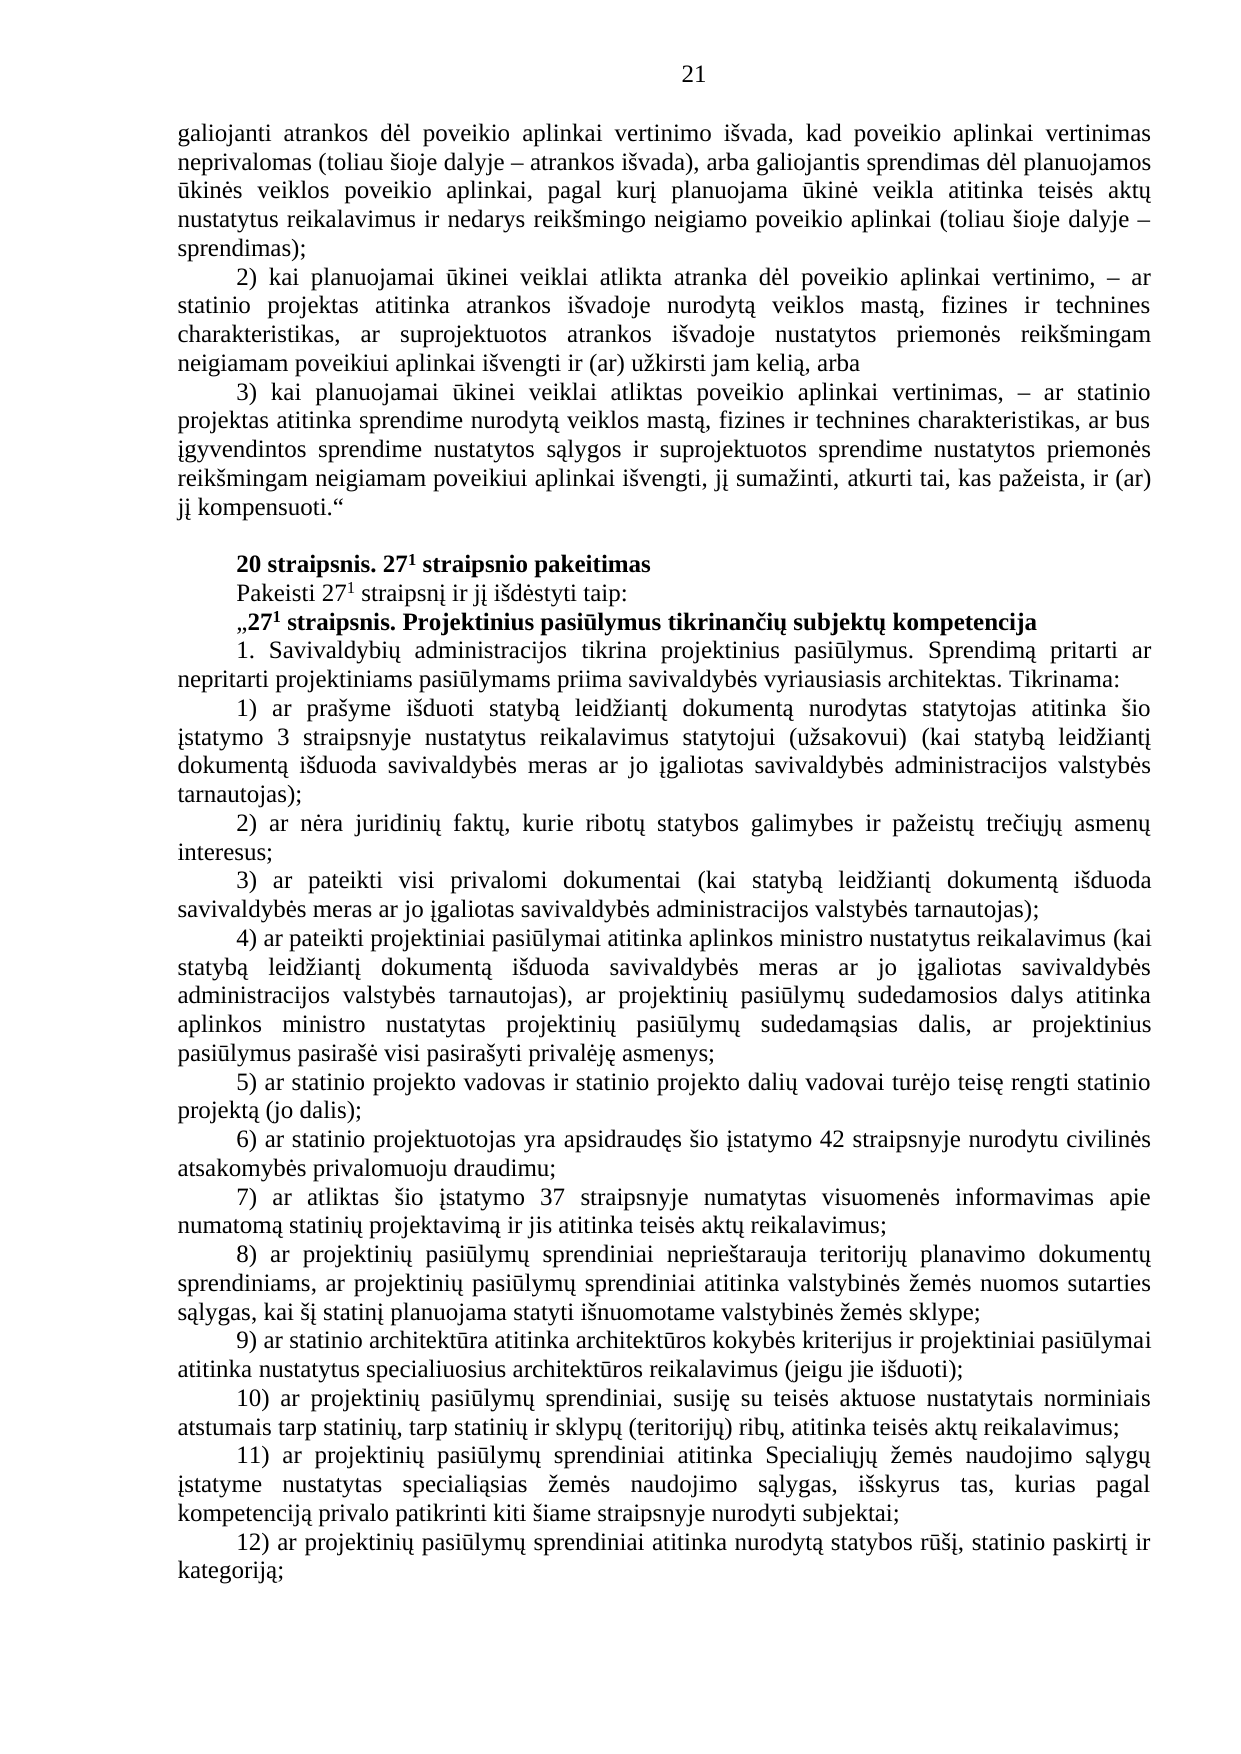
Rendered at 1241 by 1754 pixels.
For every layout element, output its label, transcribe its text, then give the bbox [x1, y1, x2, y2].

text 11) ar projektinių pasiūlymų sprendiniai atitinka Specialiųjų žemės naudojimo sąlygų įstatyme nustatytas specialiąsias žemės naudojimo sąlygas, išskyrus tas, kurias pagal kompetenciją privalo patikrinti kiti šiame straipsnyje nurodyti subjektai; [177, 1441, 1152, 1527]
text 1. Savivaldybių administracijos tikrina projektinius pasiūlymus. Sprendimą pritarti ar nepritarti projektiniams pasiūlymams priima savivaldybės vyriausiasis architektas. Tikrinama: [177, 636, 1152, 693]
text galiojanti atrankos dėl poveikio aplinkai vertinimo išvada, kad poveikio aplinkai vertinimas neprivalomas (toliau šioje dalyje – atrankos išvada), arba galiojantis sprendimas dėl planuojamos ūkinės veiklos poveikio aplinkai, pagal kurį planuojama ūkinė veikla atitinka teisės aktų nustatytus reikalavimus ir nedarys reikšmingo neigiamo poveikio aplinkai (toliau šioje dalyje – sprendimas); [177, 118, 1152, 262]
text 3) ar pateikti visi privalomi dokumentai (kai statybą leidžiantį dokumentą išduoda savivaldybės meras ar jo įgaliotas savivaldybės administracijos valstybės tarnautojas); [177, 866, 1152, 923]
text Pakeisti 271 straipsnį ir jį išdėstyti taip: [177, 578, 1152, 607]
text 10) ar projektinių pasiūlymų sprendiniai, susiję su teisės aktuose nustatytais norminiais atstumais tarp statinių, tarp statinių ir sklypų (teritorijų) ribų, atitinka teisės aktų reikalavimus; [177, 1383, 1152, 1441]
text 6) ar statinio projektuotojas yra apsidraudęs šio įstatymo 42 straipsnyje nurodytu civilinės atsakomybės privalomuoju draudimu; [177, 1124, 1152, 1182]
text 2) ar nėra juridinių faktų, kurie ribotų statybos galimybes ir pažeistų trečiųjų asmenų interesus; [177, 808, 1152, 866]
text 20 straipsnis. 271 straipsnio pakeitimas [236, 549, 1152, 578]
text 4) ar pateikti projektiniai pasiūlymai atitinka aplinkos ministro nustatytus reikalavimus (kai statybą leidžiantį dokumentą išduoda savivaldybės meras ar jo įgaliotas savivaldybės administracijos valstybės tarnautojas), ar projektinių pasiūlymų sudedamosios dalys atitinka aplinkos ministro nustatytas projektinių pasiūlymų sudedamąsias dalis, ar projektinius pasiūlymus pasirašė visi pasirašyti privalėję asmenys; [177, 923, 1152, 1067]
text 5) ar statinio projekto vadovas ir statinio projekto dalių vadovai turėjo teisę rengti statinio projektą (jo dalis); [177, 1067, 1152, 1124]
text 3) kai planuojamai ūkinei veiklai atliktas poveikio aplinkai vertinimas, – ar statinio projektas atitinka sprendime nurodytą veiklos mastą, fizines ir technines charakteristikas, ar bus įgyvendintos sprendime nustatytos sąlygos ir suprojektuotos sprendime nustatytos priemonės reikšmingam neigiamam poveikiui aplinkai išvengti, jį sumažinti, atkurti tai, kas pažeista, ir (ar) jį kompensuoti.“ [177, 377, 1152, 521]
text 9) ar statinio architektūra atitinka architektūros kokybės kriterijus ir projektiniai pasiūlymai atitinka nustatytus specialiuosius architektūros reikalavimus (jeigu jie išduoti); [177, 1326, 1152, 1383]
text 7) ar atliktas šio įstatymo 37 straipsnyje numatytas visuomenės informavimas apie numatomą statinių projektavimą ir jis atitinka teisės aktų reikalavimus; [177, 1182, 1152, 1239]
text „271 straipsnis. Projektinius pasiūlymus tikrinančių subjektų kompetencija [236, 607, 1152, 636]
text 8) ar projektinių pasiūlymų sprendiniai neprieštarauja teritorijų planavimo dokumentų sprendiniams, ar projektinių pasiūlymų sprendiniai atitinka valstybinės žemės nuomos sutarties sąlygas, kai šį statinį planuojama statyti išnuomotame valstybinės žemės sklype; [177, 1239, 1152, 1326]
text 1) ar prašyme išduoti statybą leidžiantį dokumentą nurodytas statytojas atitinka šio įstatymo 3 straipsnyje nustatytus reikalavimus statytojui (užsakovui) (kai statybą leidžiantį dokumentą išduoda savivaldybės meras ar jo įgaliotas savivaldybės administracijos valstybės tarnautojas); [177, 693, 1152, 808]
text 12) ar projektinių pasiūlymų sprendiniai atitinka nurodytą statybos rūšį, statinio paskirtį ir kategoriją; [177, 1527, 1152, 1584]
text 2) kai planuojamai ūkinei veiklai atlikta atranka dėl poveikio aplinkai vertinimo, – ar statinio projektas atitinka atrankos išvadoje nurodytą veiklos mastą, fizines ir technines charakteristikas, ar suprojektuotos atrankos išvadoje nustatytos priemonės reikšmingam neigiamam poveikiui aplinkai išvengti ir (ar) užkirsti jam kelią, arba [177, 262, 1152, 377]
